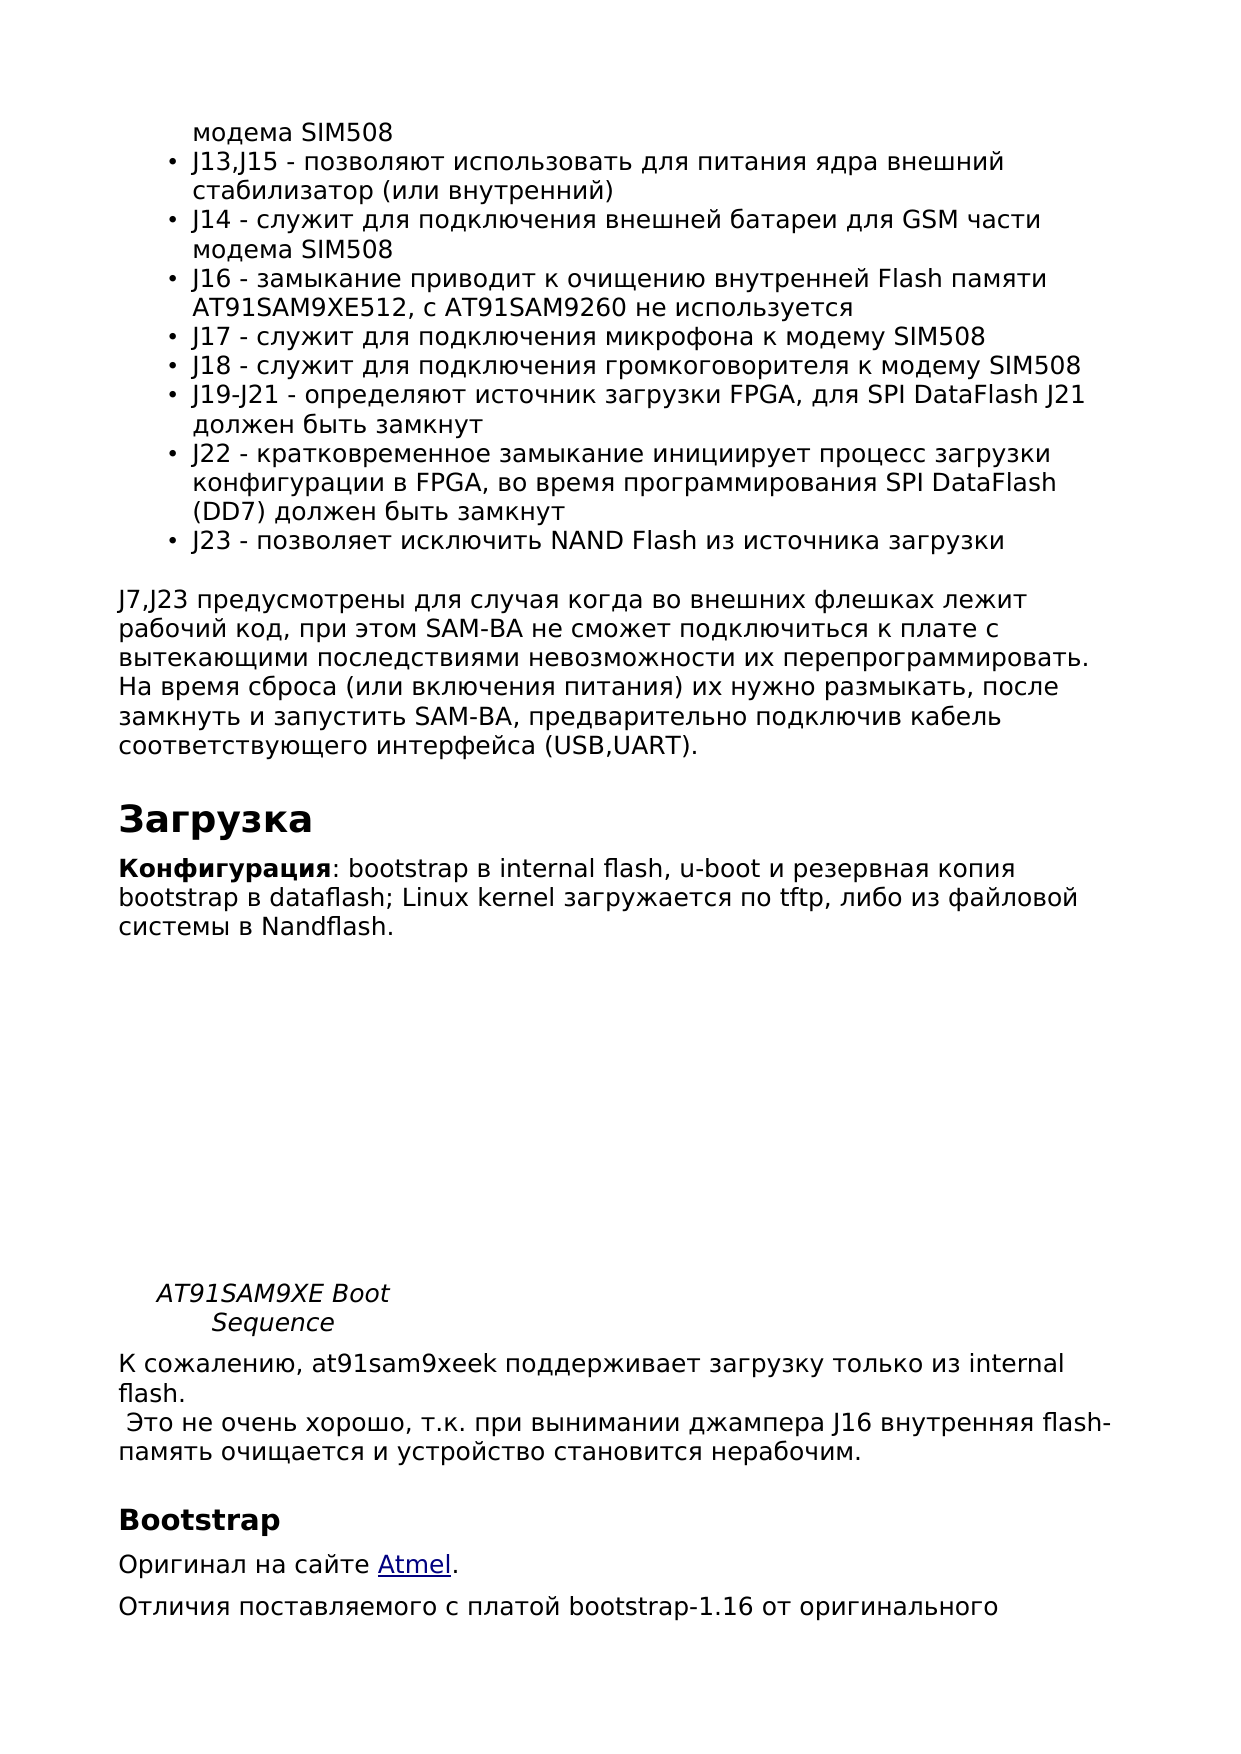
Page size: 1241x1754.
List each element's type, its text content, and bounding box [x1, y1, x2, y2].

text Отличия поставляемого с платой bootstrap-1.16 от оригинального [118, 1592, 1122, 1621]
subtitle Bootstrap [118, 1504, 1122, 1538]
list J17 - служит для подключения микрофона к модему SIM508 [177, 322, 1122, 351]
subtitle Загрузка [118, 798, 1122, 841]
list J23 - позволяет исключить NAND Flash из источника загрузки [177, 526, 1122, 556]
list модема SIM508 [177, 118, 1122, 147]
list J22 - кратковременное замыкание инициирует процесс загрузки конфигурации в FPGA, во время программирования SPI DataFlash (DD7) должен быть замкнут [177, 439, 1122, 526]
list J13,J15 - позволяют использовать для питания ядра внешний стабилизатор (или внутренний) [177, 147, 1122, 206]
list J19-J21 - определяют источник загрузки FPGA, для SPI DataFlash J21 должен быть замкнут [177, 381, 1122, 439]
list J14 - служит для подключения внешней батареи для GSM части модема SIM508 [177, 206, 1122, 264]
list J16 - замыкание приводит к очищению внутренней Flash памяти AT91SAM9XE512, с AT91SAM9260 не используется [177, 264, 1122, 322]
text Конфигурация: bootstrap в internal flash, u-boot и резервная копия bootstrap в dataflash; Linux kernel загружается по tftp, либо из файловой системы в Nandflash. [118, 854, 1122, 941]
text К сожалению, at91sam9xeek поддерживает загрузку только из internal flash. Это не очень хорошо, т.к. при вынимании джампера J16 внутренняя flash-память очищается и устройство становится нерабочим. [118, 1349, 1122, 1466]
text J7,J23 предусмотрены для случая когда во внешних флешках лежит рабочий код, при этом SAM-BA не сможет подключиться к плате с вытекающими последствиями невозможности их перепрограммировать. На время сброса (или включения питания) их нужно размыкать, после замкнуть и запустить SAM-BA, предварительно подключив кабель соответствующего интерфейса (USB,UART). [118, 585, 1122, 760]
text AT91SAM9XE Boot Sequence [118, 966, 431, 1337]
list J18 - служит для подключения громкоговорителя к модему SIM508 [177, 351, 1122, 381]
text Оригинал на сайте Atmel. [118, 1550, 1122, 1579]
